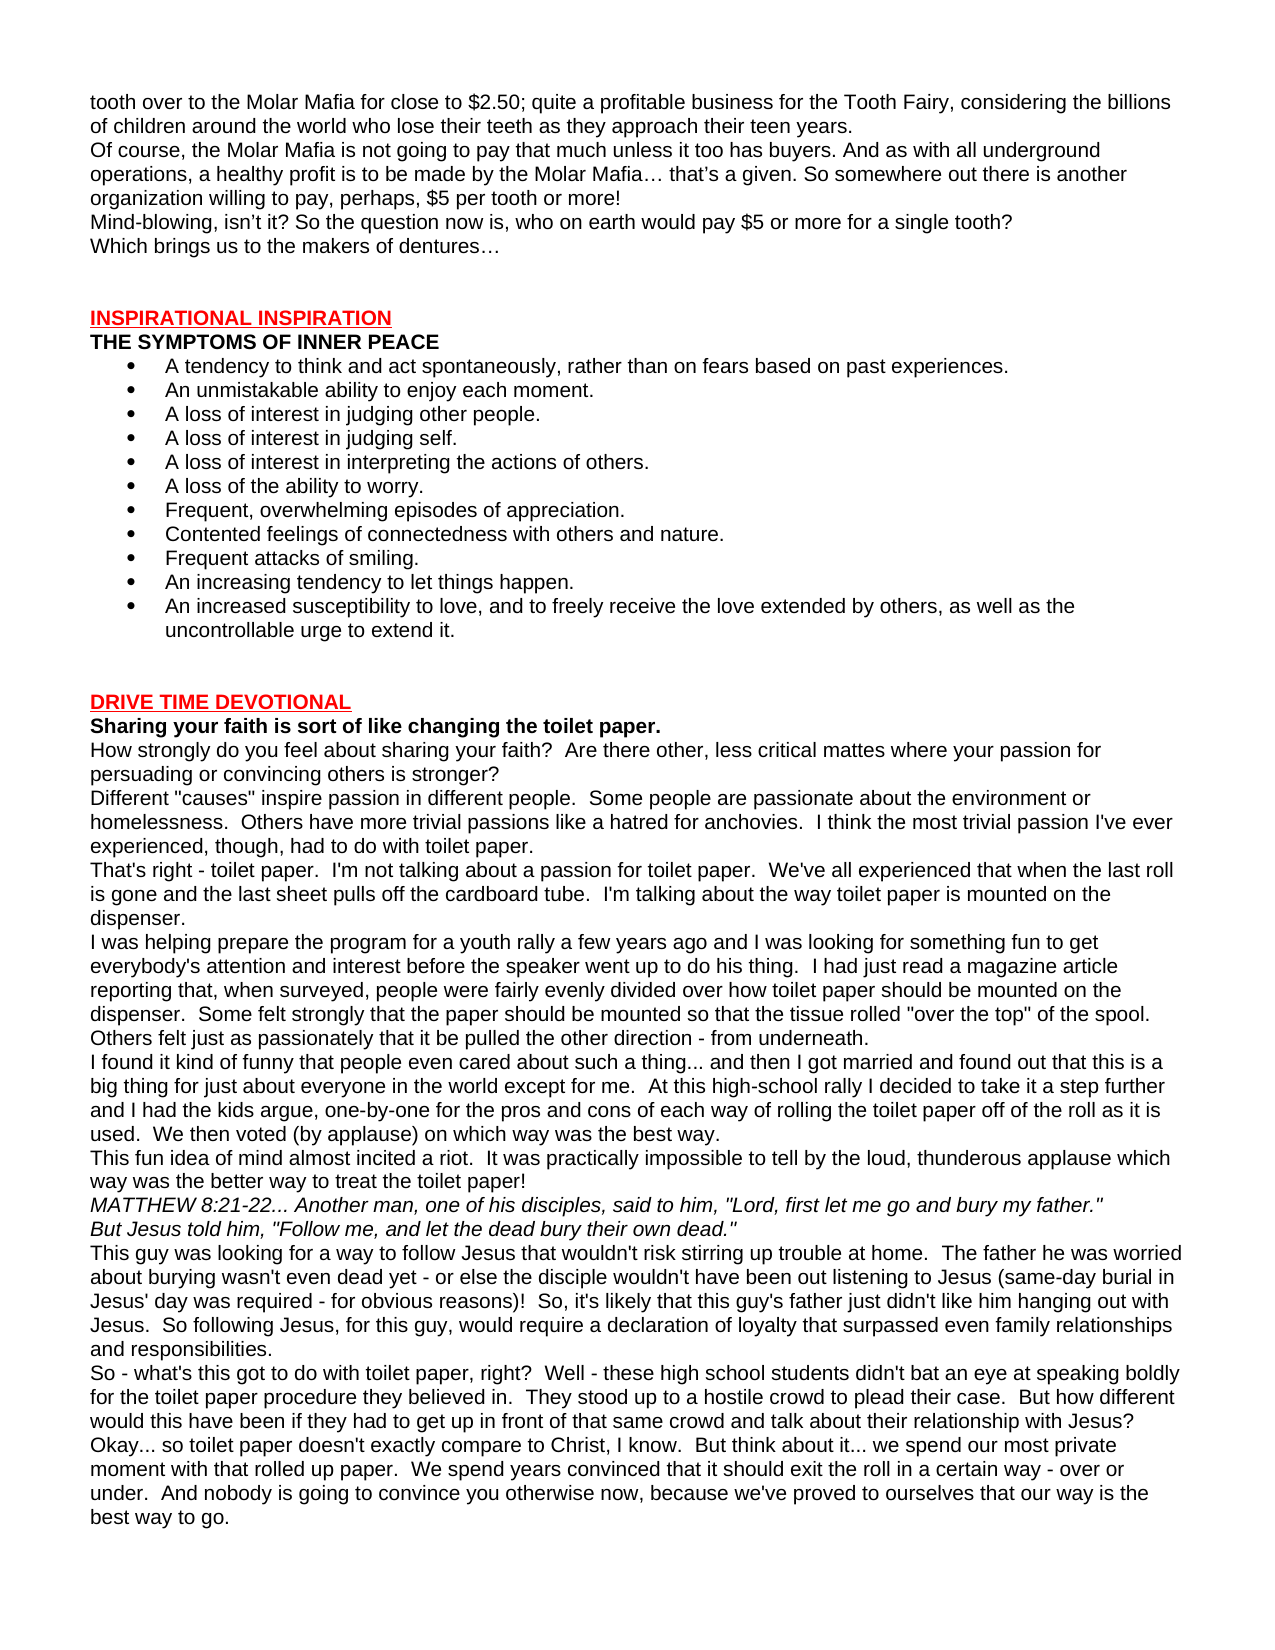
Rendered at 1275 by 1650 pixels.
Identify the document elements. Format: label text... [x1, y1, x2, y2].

text I found it kind of funny that people even cared about such a thing... and then I got married and found out that this is a big thing for just about everyone in the world except for me. At this high-school rally I decided to take it a step further and I had the kids argue, one-by-one for the pros and cons of each way of rolling the toilet paper off of the roll as it is used. We then voted (by applause) on which way was the best way. [90, 1049, 1185, 1145]
list A loss of interest in judging self. [127, 426, 1185, 450]
list An increasing tendency to let things happen. [127, 570, 1185, 594]
list A loss of the ability to worry. [127, 474, 1185, 498]
text But Jesus told him, "Follow me, and let the dead bury their own dead." [90, 1217, 1185, 1241]
text tooth over to the Molar Mafia for close to $2.50; quite a profitable business for the Tooth Fairy, considering the billions of children around the world who lose their teeth as they approach their teen years. [90, 90, 1185, 138]
text Different "causes" inspire passion in different people. Some people are passionate about the environment or homelessness. Others have more trivial passions like a hatred for anchovies. I think the most trivial passion I've ever experienced, though, had to do with toilet paper. [90, 786, 1185, 858]
list A loss of interest in judging other people. [127, 402, 1185, 426]
list An unmistakable ability to enjoy each moment. [127, 378, 1185, 402]
text How strongly do you feel about sharing your faith? Are there other, less critical mattes where your passion for persuading or convincing others is stronger? [90, 738, 1185, 786]
text INSPIRATIONAL INSPIRATION [90, 306, 1185, 329]
list Contented feelings of connectedness with others and nature. [127, 522, 1185, 546]
text Mind-blowing, isn’t it? So the question now is, who on earth would pay $5 or more for a single tooth? [90, 210, 1185, 234]
text THE SYMPTOMS OF INNER PEACE [90, 329, 1185, 353]
text This fun idea of mind almost incited a riot. It was practically impossible to tell by the loud, thunderous applause which way was the better way to treat the toilet paper! [90, 1145, 1185, 1193]
list A tendency to think and act spontaneously, rather than on fears based on past experiences. [127, 353, 1185, 378]
text Which brings us to the makers of dentures… [90, 234, 1185, 258]
text Of course, the Molar Mafia is not going to pay that much unless it too has buyers. And as with all underground operations, a healthy profit is to be made by the Molar Mafia… that’s a given. So somewhere out there is another organization willing to pay, perhaps, $5 per tooth or more! [90, 138, 1185, 210]
list An increased susceptibility to love, and to freely receive the love extended by others, as well as the uncontrollable urge to extend it. [127, 594, 1185, 642]
list Frequent, overwhelming episodes of appreciation. [127, 498, 1185, 522]
text Sharing your faith is sort of like changing the toilet paper. [90, 714, 1185, 738]
text Okay... so toilet paper doesn't exactly compare to Christ, I know. But think about it... we spend our most private moment with that rolled up paper. We spend years convinced that it should exit the roll in a certain way - over or under. And nobody is going to convince you otherwise now, because we've proved to ourselves that our way is the best way to go. [90, 1433, 1185, 1529]
list A loss of interest in interpreting the actions of others. [127, 450, 1185, 474]
list Frequent attacks of smiling. [127, 546, 1185, 570]
text So - what's this got to do with toilet paper, right? Well - these high school students didn't bat an eye at speaking boldly for the toilet paper procedure they believed in. They stood up to a hostile crowd to plead their case. But how different would this have been if they had to get up in front of that same crowd and talk about their relationship with Jesus? [90, 1361, 1185, 1433]
text This guy was looking for a way to follow Jesus that wouldn't risk stirring up trouble at home. The father he was worried about burying wasn't even dead yet - or else the disciple wouldn't have been out listening to Jesus (same-day burial in Jesus' day was required - for obvious reasons)! So, it's likely that this guy's father just didn't like him hanging out with Jesus. So following Jesus, for this guy, would require a declaration of loyalty that surpassed even family relationships and responsibilities. [90, 1241, 1185, 1361]
text That's right - toilet paper. I'm not talking about a passion for toilet paper. We've all experienced that when the last roll is gone and the last sheet pulls off the cardboard tube. I'm talking about the way toilet paper is mounted on the dispenser. [90, 858, 1185, 930]
text DRIVE TIME DEVOTIONAL [90, 690, 1185, 714]
text I was helping prepare the program for a youth rally a few years ago and I was looking for something fun to get everybody's attention and interest before the speaker went up to do his thing. I had just read a magazine article reporting that, when surveyed, people were fairly evenly divided over how toilet paper should be mounted on the dispenser. Some felt strongly that the paper should be mounted so that the tissue rolled "over the top" of the spool. Others felt just as passionately that it be pulled the other direction - from underneath. [90, 930, 1185, 1049]
text MATTHEW 8:21-22... Another man, one of his disciples, said to him, "Lord, first let me go and bury my father." [90, 1193, 1185, 1217]
